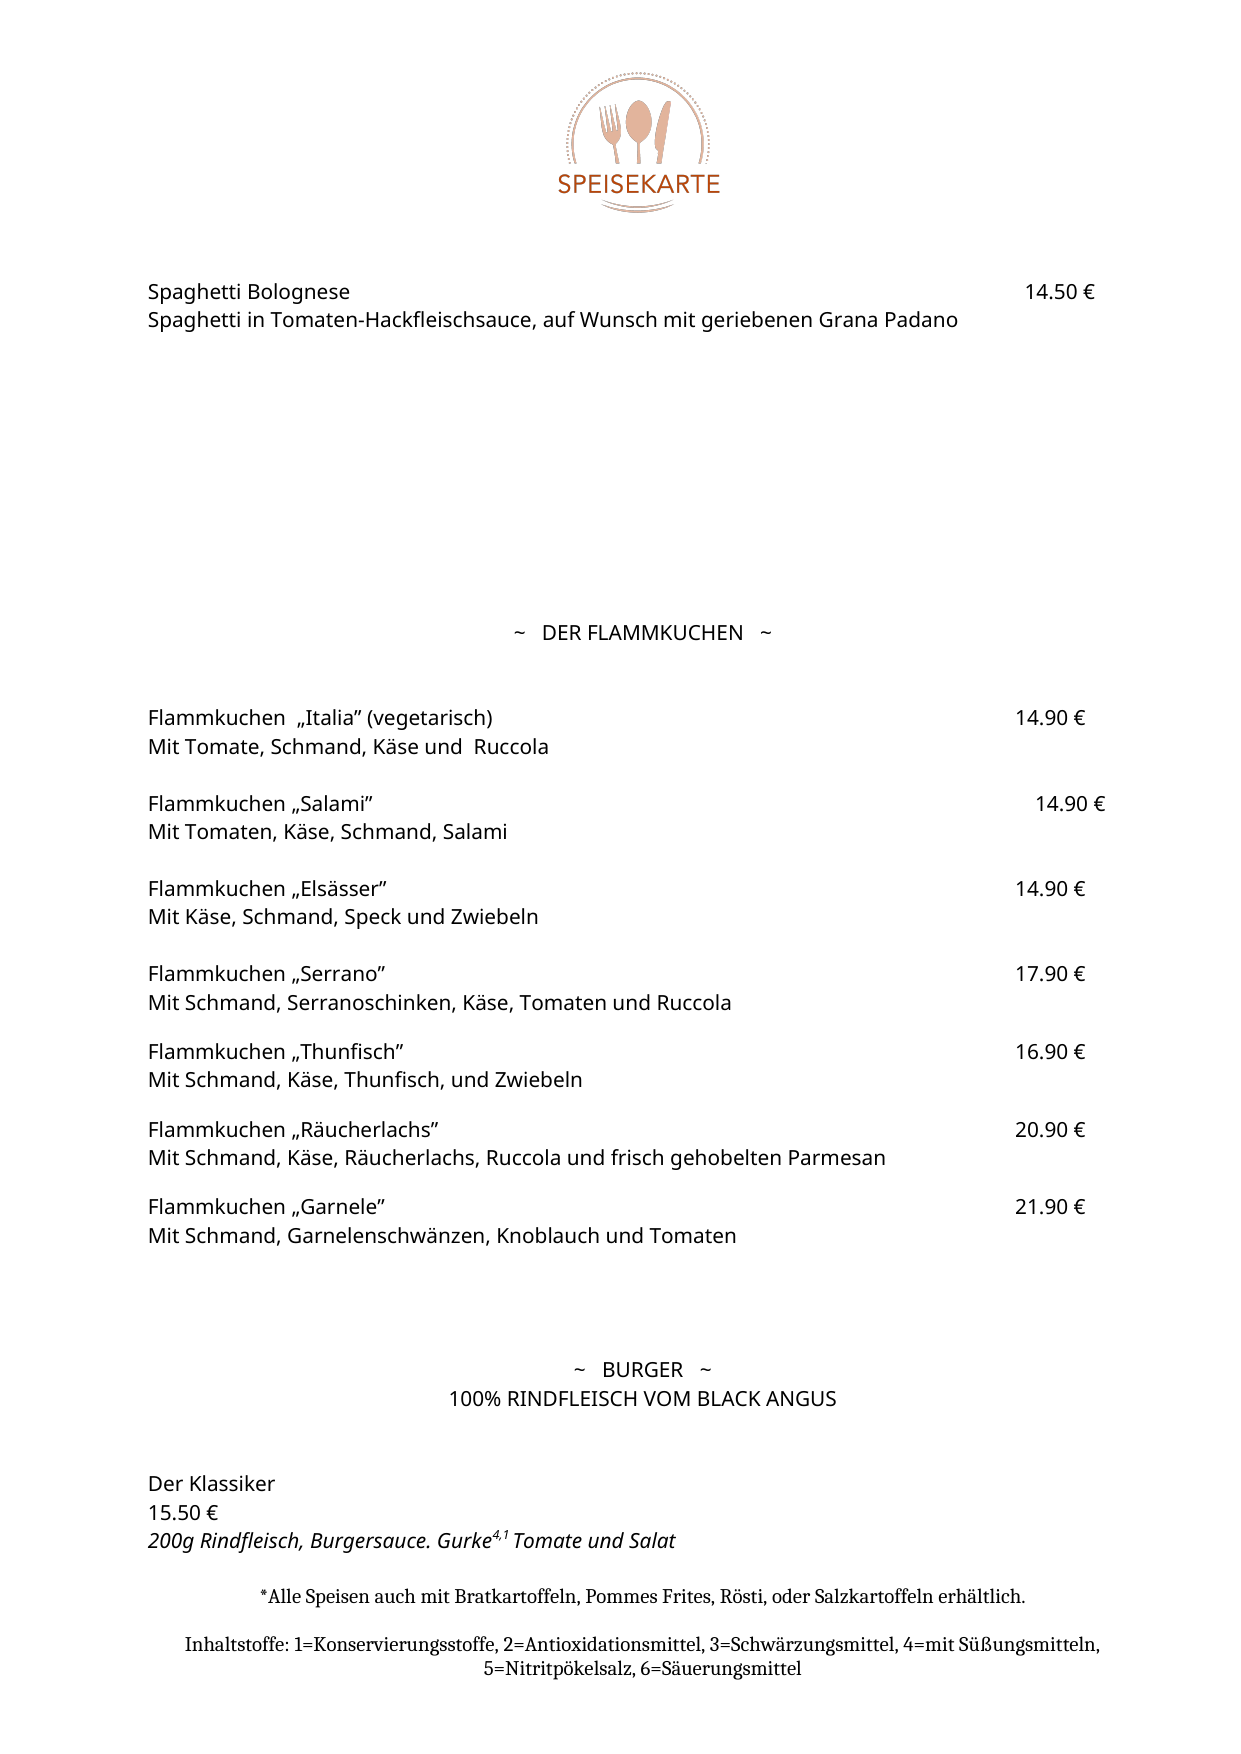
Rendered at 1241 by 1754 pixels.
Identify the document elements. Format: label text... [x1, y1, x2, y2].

text Flammkuchen „Garnele” 21.90 € Mit Schmand, Garnelenschwänzen, Knoblauch und Tomaten [148, 1192, 1138, 1249]
text 200g Rindfleisch, Burgersauce. Gurke4,1 Tomate und Salat [148, 1526, 1138, 1554]
text Flammkuchen „Italia” (vegetarisch) 14.90 € Mit Tomate, Schmand, Käse und Ruccola [148, 703, 1138, 760]
text ~ der flammkuchen ~ [148, 618, 1138, 647]
text Flammkuchen „Räucherlachs” 20.90 € Mit Schmand, Käse, Räucherlachs, Ruccola und frisch gehobelten Parmesan [148, 1115, 1138, 1172]
text Flammkuchen „Elsässer” 14.90 € Mit Käse, Schmand, Speck und Zwiebeln [148, 874, 1138, 931]
text Flammkuchen „Serrano” 17.90 € Mit Schmand, Serranoschinken, Käse, Tomaten und Ruccola [148, 959, 1138, 1016]
text 100% RINDFLEISCH VOM BLACK ANGUS [148, 1384, 1138, 1412]
text Spaghetti Bolognese 14.50 € Spaghetti in Tomaten-Hackfleischsauce, auf Wunsch mit geriebenen Grana Padano [148, 277, 1138, 334]
text ~ Burger ~ [148, 1356, 1138, 1384]
text Flammkuchen „Thunfisch” 16.90 € Mit Schmand, Käse, Thunfisch, und Zwiebeln [148, 1037, 1138, 1094]
text Der Klassiker 15.50 € [148, 1469, 1138, 1526]
text Flammkuchen „Salami” 14.90 € Mit Tomaten, Käse, Schmand, Salami [148, 760, 1138, 846]
